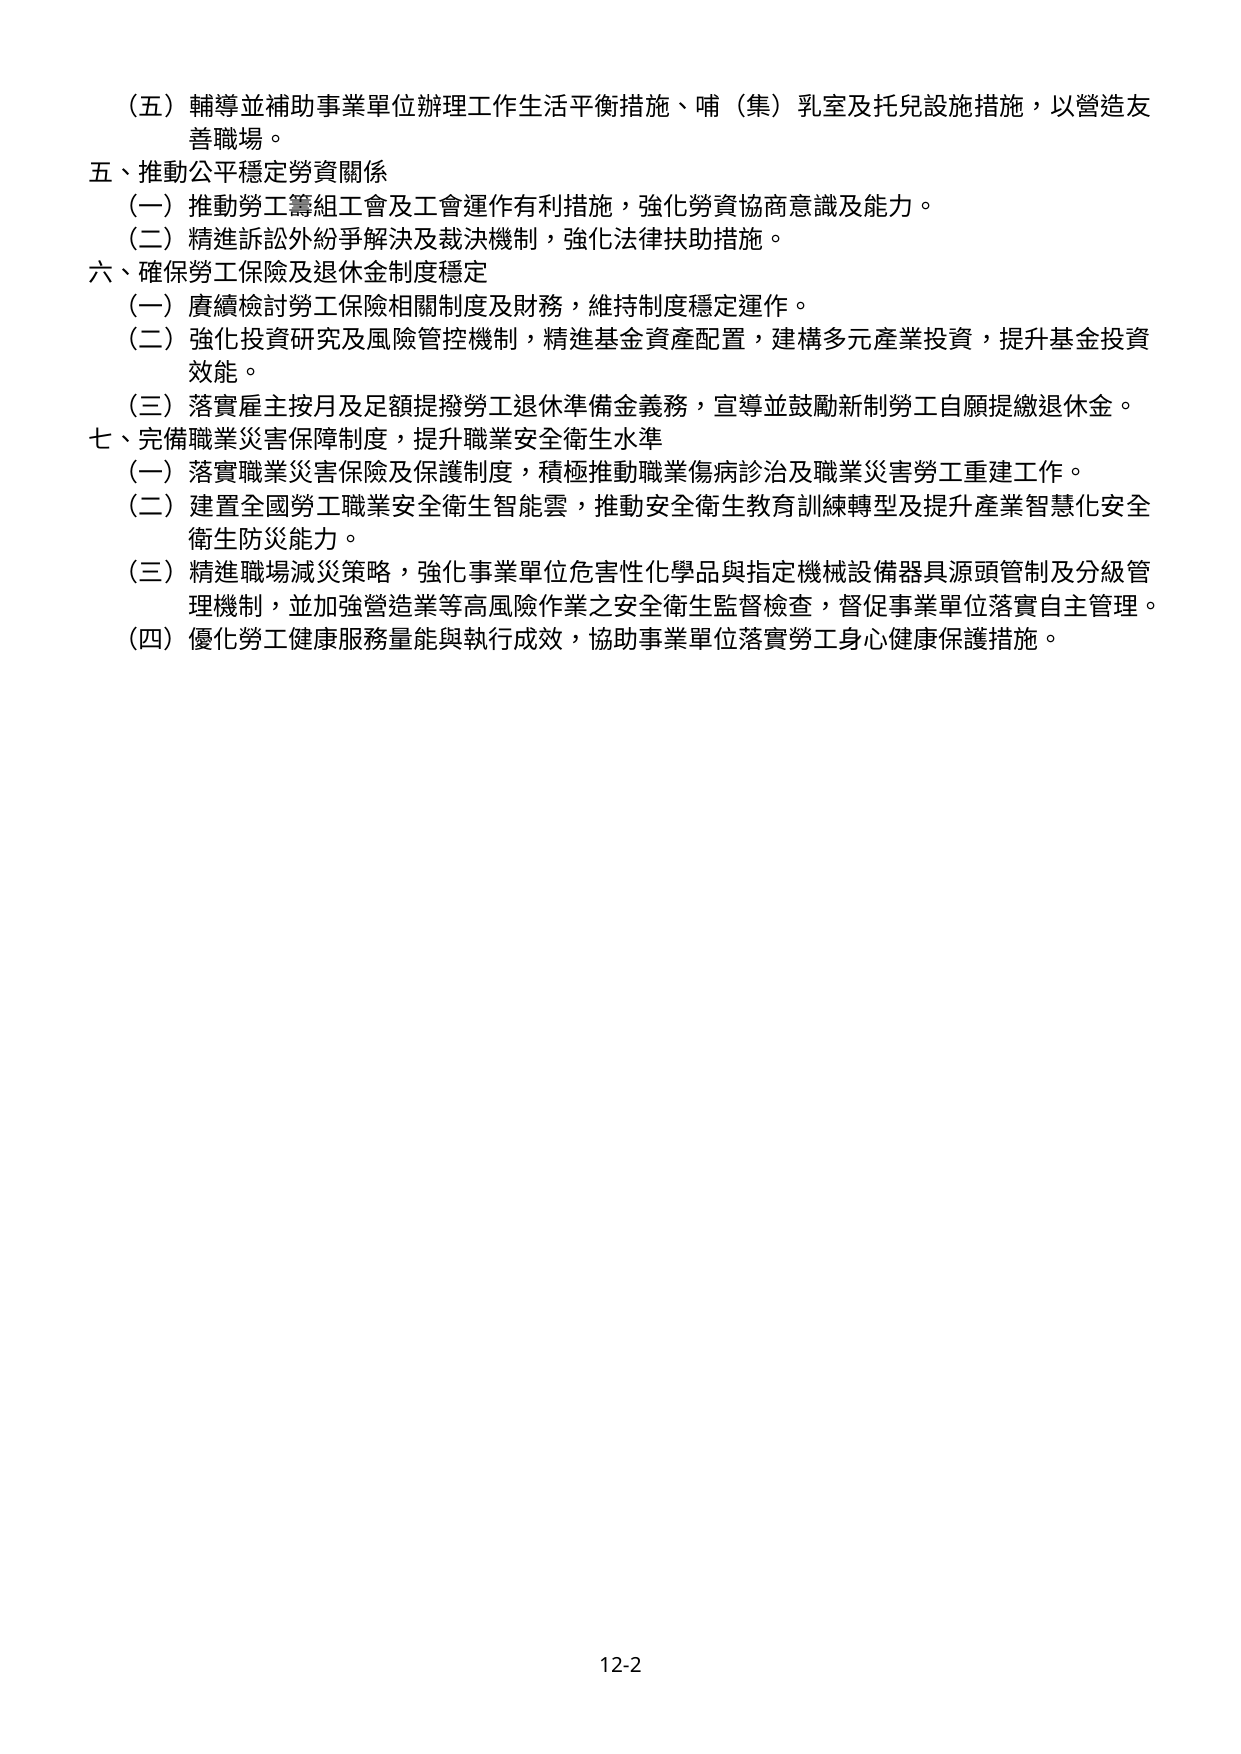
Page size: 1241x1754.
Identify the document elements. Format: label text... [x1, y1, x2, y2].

text （三）精進職場減災策略，強化事業單位危害性化學品與指定機械設備器具源頭管制及分級管理機制，並加強營造業等高風險作業之安全衛生監督檢查，督促事業單位落實自主管理。 [113, 555, 1152, 622]
text （二）精進訴訟外紛爭解決及裁決機制，強化法律扶助措施。 [113, 222, 1152, 255]
text （三）落實雇主按月及足額提撥勞工退休準備金義務，宣導並鼓勵新制勞工自願提繳退休金。 [113, 388, 1152, 422]
text （一）賡續檢討勞工保險相關制度及財務，維持制度穩定運作。 [113, 288, 1152, 322]
text （五）輔導並補助事業單位辦理工作生活平衡措施、哺（集）乳室及托兒設施措施，以營造友善職場。 [113, 88, 1152, 155]
text 五、推動公平穩定勞資關係 [88, 155, 1152, 188]
text （二）強化投資研究及風險管控機制，精進基金資產配置，建構多元產業投資，提升基金投資效能。 [113, 322, 1152, 388]
text 六、確保勞工保險及退休金制度穩定 [88, 255, 1152, 288]
text 七、完備職業災害保障制度，提升職業安全衛生水準 [88, 422, 1152, 455]
text （一）落實職業災害保險及保護制度，積極推動職業傷病診治及職業災害勞工重建工作。 [113, 455, 1152, 488]
text （四）優化勞工健康服務量能與執行成效，協助事業單位落實勞工身心健康保護措施。 [113, 622, 1152, 655]
text （二）建置全國勞工職業安全衛生智能雲，推動安全衛生教育訓練轉型及提升產業智慧化安全衛生防災能力。 [113, 488, 1152, 555]
text （一）推動勞工籌組工會及工會運作有利措施，強化勞資協商意識及能力。 [113, 188, 1152, 222]
